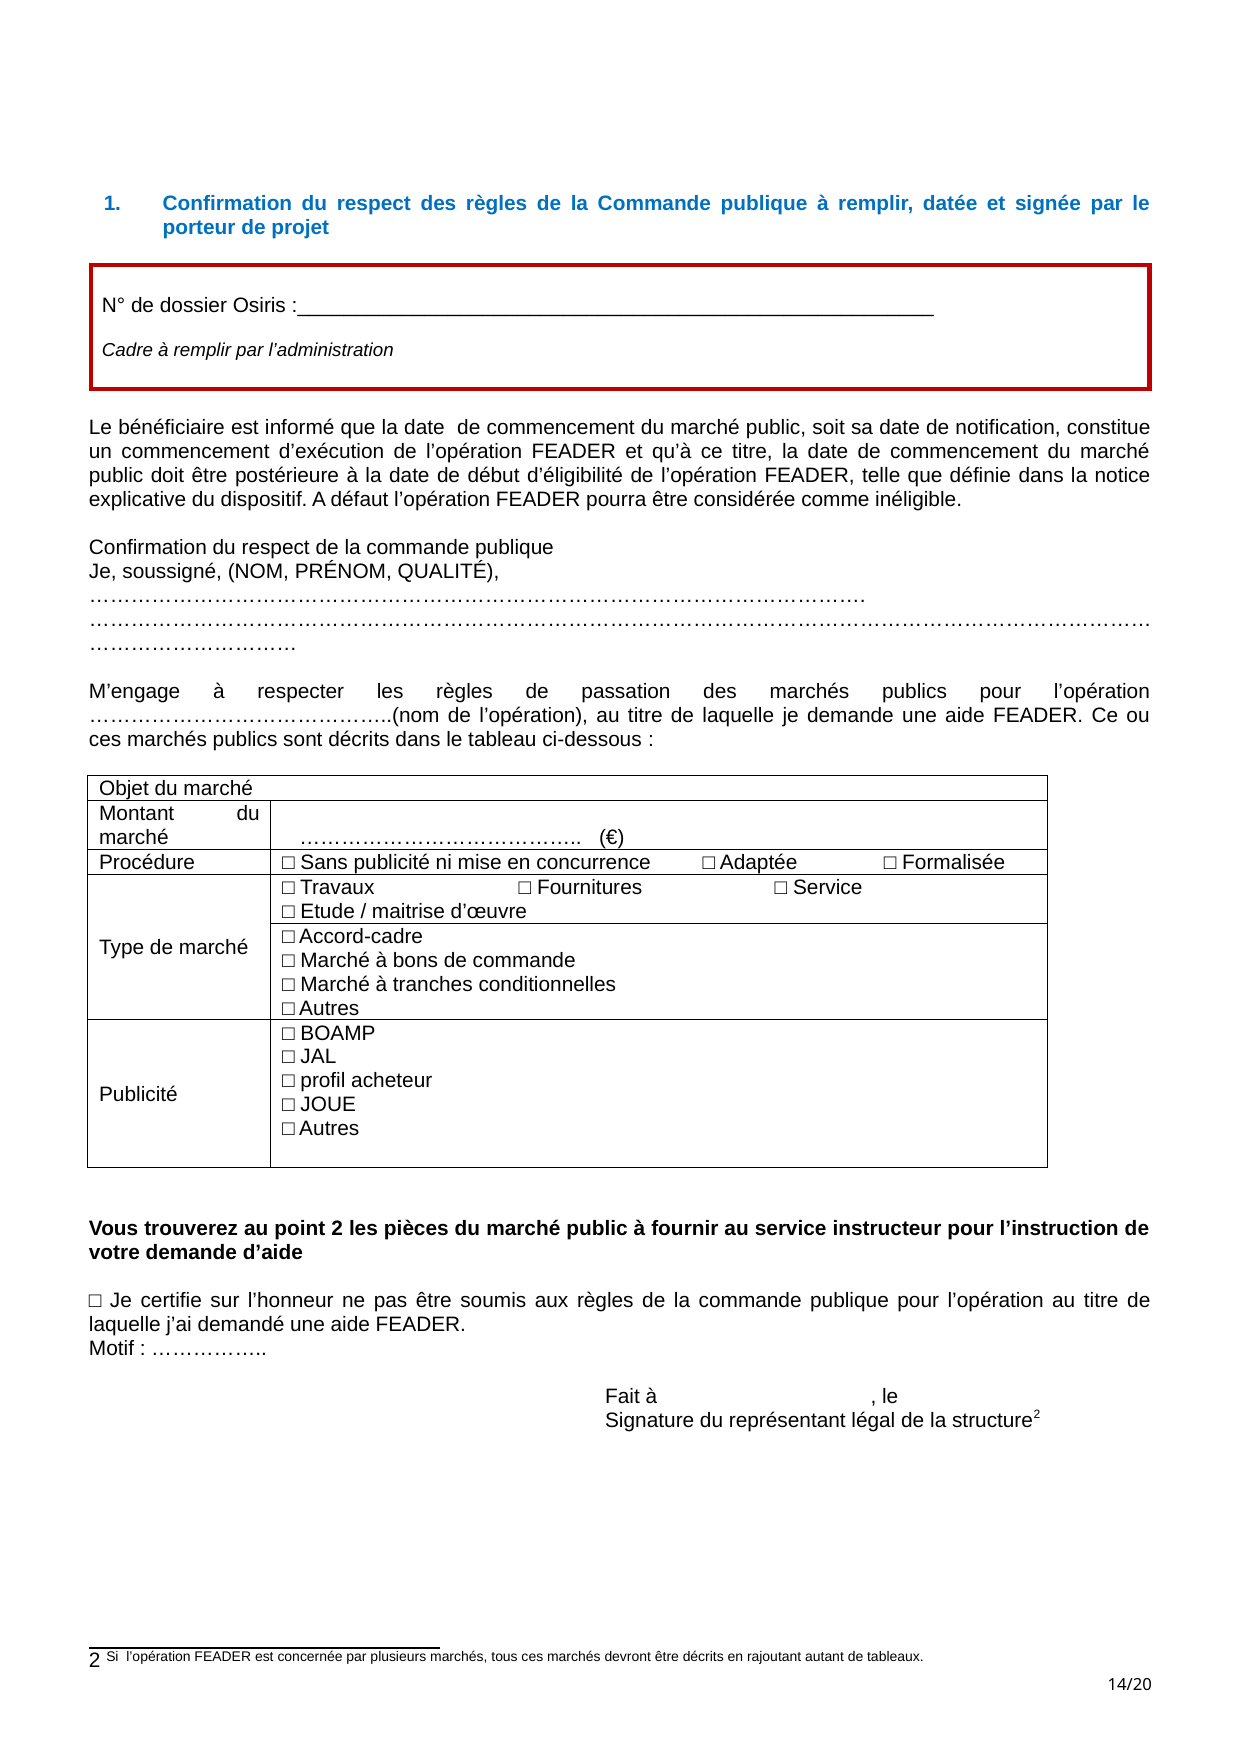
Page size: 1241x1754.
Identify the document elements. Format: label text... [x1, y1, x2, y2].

text Confirmation du respect de la commande publique [89, 535, 1152, 559]
table_header Objet du marché [88, 776, 1047, 799]
text □ Je certifie sur l’honneur ne pas être soumis aux règles de la commande publique pour l’opération au titre de laquelle j’ai demandé une aide FEADER. [89, 1288, 1152, 1336]
text Vous trouverez au point 2 les pièces du marché public à fournir au service instructeur pour l’instruction de votre demande d’aide [89, 1216, 1152, 1264]
table_cell Procédure [88, 850, 270, 873]
table_cell □ Travaux □ Fournitures □ Service □ Etude / maitrise d’œuvre [271, 875, 1047, 922]
text Le bénéficiaire est informé que la date de commencement du marché public, soit sa date de notification, constitue un commencement d’exécution de l’opération FEADER et qu’à ce titre, la date de commencement du marché public doit être postérieure à la date de début d’éligibilité de l’opération FEADER, telle que définie dans la notice explicative du dispositif. A défaut l’opération FEADER pourra être considérée comme inéligible. [89, 415, 1152, 511]
text Fait à , le [531, 1383, 1152, 1407]
text M’engage à respecter les règles de passation des marchés publics pour l’opération ……………………………………..(nom de l’opération), au titre de laquelle je demande une aide FEADER. Ce ou ces marchés publics sont décrits dans le tableau ci-dessous : [89, 679, 1152, 751]
text Motif : …………….. [89, 1336, 1152, 1359]
table_cell Type de marché [88, 875, 270, 1019]
text Cadre à remplir par l’administration [93, 332, 1147, 360]
table_cell □ Sans publicité ni mise en concurrence □ Adaptée □ Formalisée [271, 850, 1047, 873]
table_cell Montant du marché [88, 801, 270, 848]
list Confirmation du respect des règles de la Commande publique à remplir, datée et signée par le porteur de projet [103, 191, 1152, 239]
text Si l’opération FEADER est concernée par plusieurs marchés, tous ces marchés devront être décrits en rajoutant autant de tableaux. [89, 1648, 1152, 1672]
text Je, soussigné, (NOM, PRÉNOM, QUALITÉ), [89, 559, 1152, 583]
table_cell □ Accord-cadre □ Marché à bons de commande □ Marché à tranches conditionnelles □ Autres [271, 924, 1047, 1019]
table_cell □ BOAMP □ JAL □ profil acheteur □ JOUE □ Autres [271, 1020, 1047, 1167]
table_cell Publicité [88, 1020, 270, 1167]
text ………………………………………………………………………………………………….………………………………………………………………………………………………………………………………………………………………… [89, 583, 1152, 655]
text Signature du représentant légal de la structure [605, 1407, 1152, 1431]
table_cell ………………………………….. (€) [271, 801, 1047, 848]
text N° de dossier Osiris :_______________________________________________________ [93, 287, 1147, 317]
